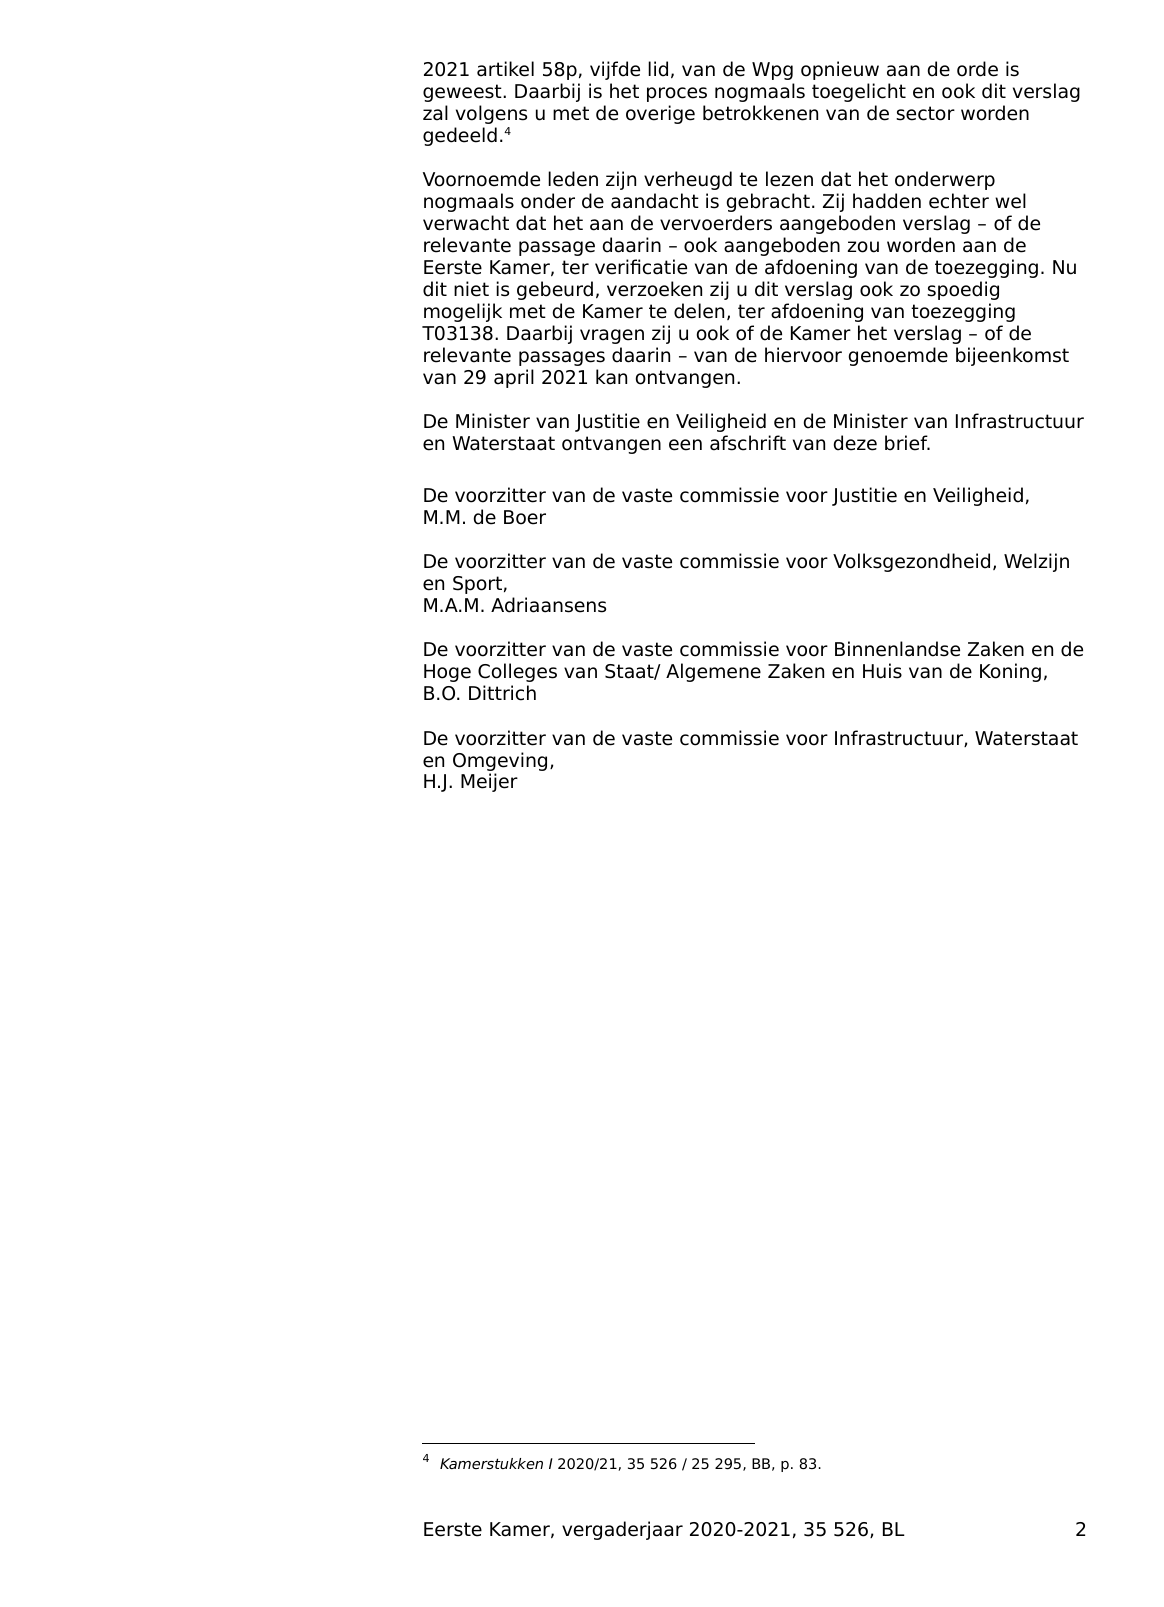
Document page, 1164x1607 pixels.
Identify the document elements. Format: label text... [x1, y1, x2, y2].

text De voorzitter van de vaste commissie voor Infrastructuur, Waterstaat en Omgeving, H.J. Meijer [422, 727, 1087, 793]
text De voorzitter van de vaste commissie voor Justitie en Veiligheid, M.M. de Boer [422, 485, 1087, 529]
text Voornoemde leden zijn verheugd te lezen dat het onderwerp nogmaals onder de aandacht is gebracht. Zij hadden echter wel verwacht dat het aan de vervoerders aangeboden verslag – of de relevante passage daarin – ook aangeboden zou worden aan de Eerste Kamer, ter verificatie van de afdoening van de toezegging. Nu dit niet is gebeurd, verzoeken zij u dit verslag ook zo spoedig mogelijk met de Kamer te delen, ter afdoening van toezegging T03138. Daarbij vragen zij u ook of de Kamer het verslag – of de relevante passages daarin – van de hiervoor genoemde bijeenkomst van 29 april 2021 kan ontvangen. [422, 169, 1087, 389]
text De Minister van Justitie en Veiligheid en de Minister van Infrastructuur en Waterstaat ontvangen een afschrift van deze brief. [422, 411, 1087, 455]
text De voorzitter van de vaste commissie voor Binnenlandse Zaken en de Hoge Colleges van Staat/ Algemene Zaken en Huis van de Koning, B.O. Dittrich [422, 639, 1087, 705]
text Kamerstukken I 2020/21, 35 526 / 25 295, BB, p. 83. [422, 1452, 1087, 1474]
text De voorzitter van de vaste commissie voor Volksgezondheid, Welzijn en Sport, M.A.M. Adriaansens [422, 551, 1087, 617]
text 2021 artikel 58p, vijfde lid, van de Wpg opnieuw aan de orde is geweest. Daarbij is het proces nogmaals toegelicht en ook dit verslag zal volgens u met de overige betrokkenen van de sector worden gedeeld. [422, 59, 1087, 147]
